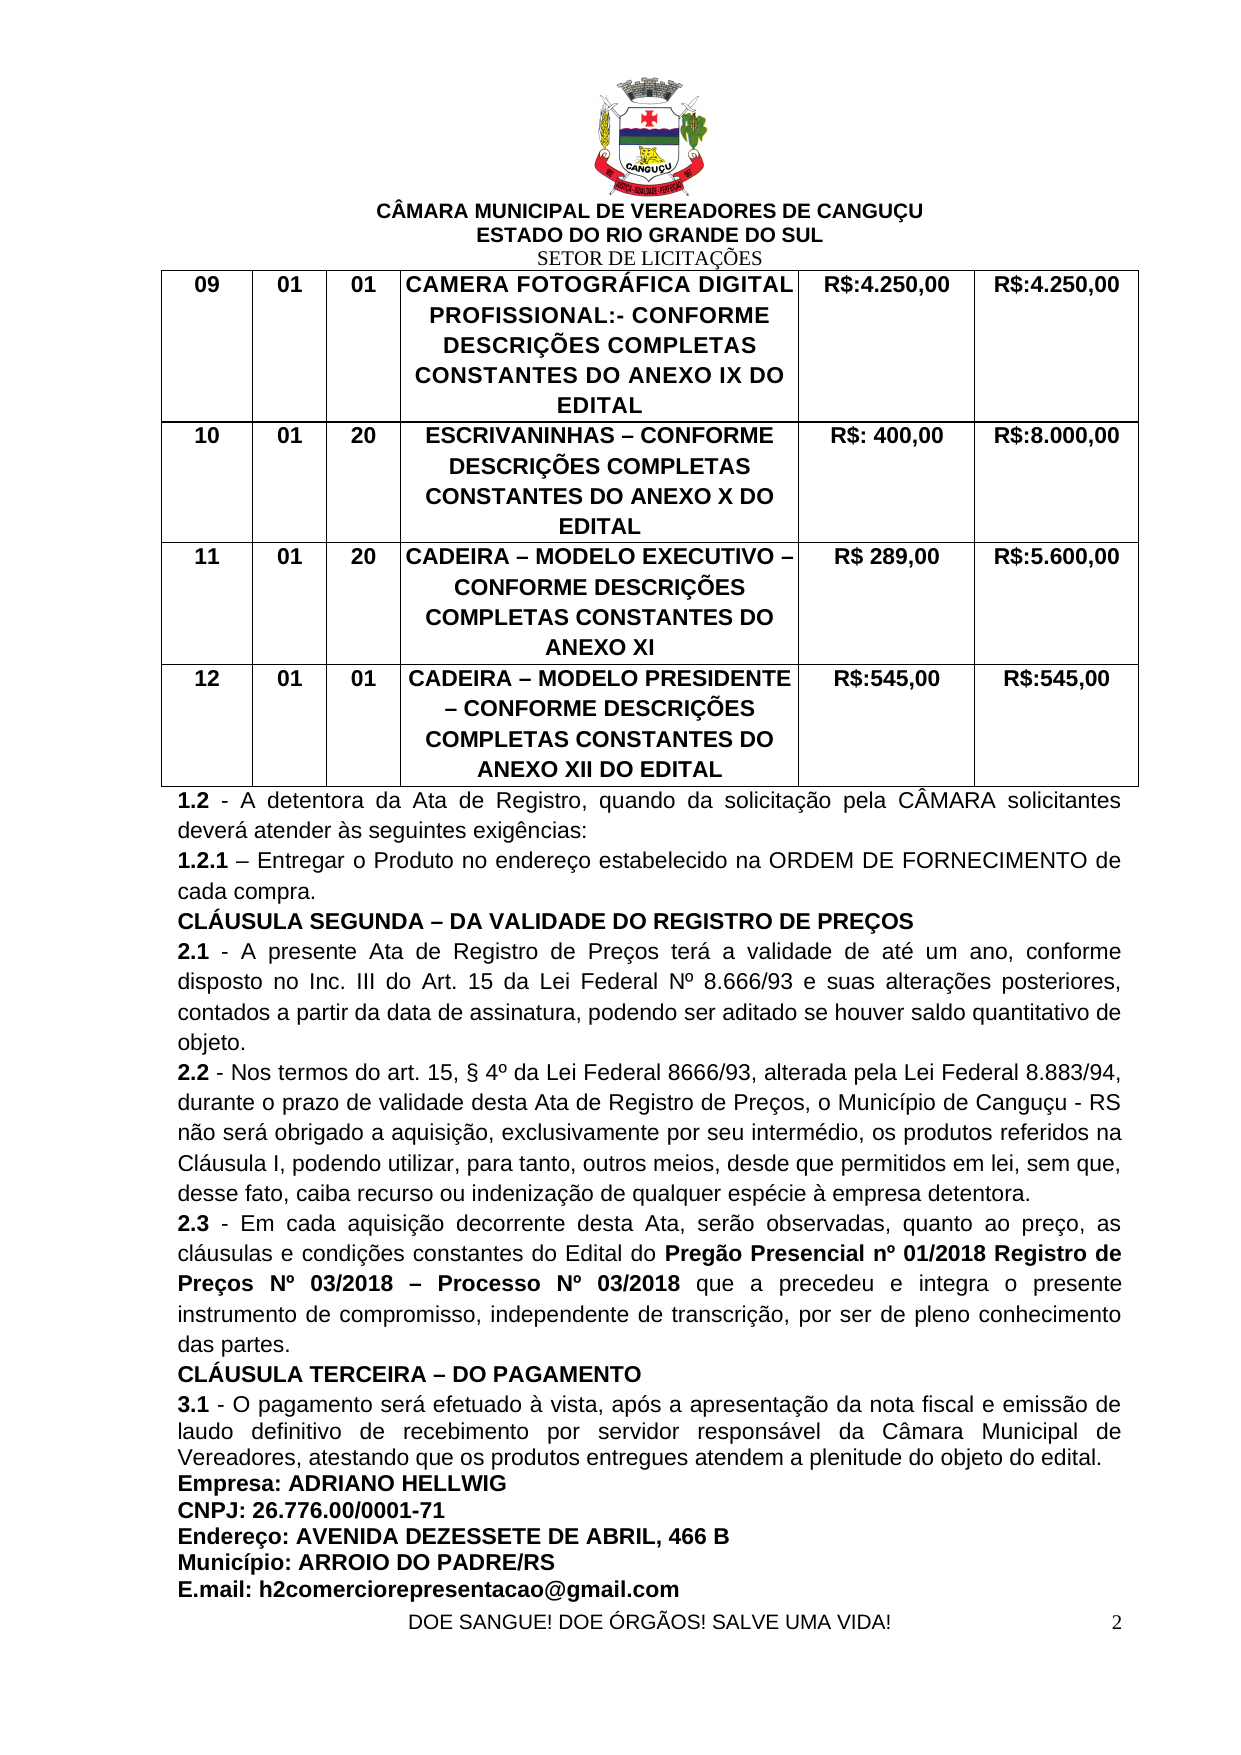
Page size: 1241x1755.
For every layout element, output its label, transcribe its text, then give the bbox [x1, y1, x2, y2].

table_cell 01 [327, 665, 400, 786]
text 3.1 - O pagamento será efetuado à vista, após a apresentação da nota fiscal e emissão de laudo definitivo de recebimento por servidor responsável da Câmara Municipal de Vereadores, atestando que os produtos entregues atendem a plenitude do objeto do edital. [177, 1391, 1122, 1470]
text 2.2 - Nos termos do art. 15, § 4º da Lei Federal 8666/93, alterada pela Lei Federal 8.883/94, durante o prazo de validade desta Ata de Registro de Preços, o Município de Canguçu - RS não será obrigado a aquisição, exclusivamente por seu intermédio, os produtos referidos na Cláusula I, podendo utilizar, para tanto, outros meios, desde que permitidos em lei, sem que, desse fato, caiba recurso ou indenização de qualquer espécie à empresa detentora. [177, 1059, 1122, 1206]
table_cell 01 [253, 271, 326, 421]
table_cell 10 [162, 423, 252, 542]
text CLÁUSULA SEGUNDA – DA VALIDADE DO REGISTRO DE PREÇOS [177, 908, 1122, 934]
text 2.3 - Em cada aquisição decorrente desta Ata, serão observadas, quanto ao preço, as cláusulas e condições constantes do Edital do Pregão Presencial nº 01/2018 Registro de Preços Nº 03/2018 – Processo Nº 03/2018 que a precedeu e integra o presente instrumento de compromisso, independente de transcrição, por ser de pleno conhecimento das partes. [177, 1210, 1122, 1357]
text 2.1 - A presente Ata de Registro de Preços terá a validade de até um ano, conforme disposto no Inc. III do Art. 15 da Lei Federal Nº 8.666/93 e suas alterações posteriores, contados a partir da data de assinatura, podendo ser aditado se houver saldo quantitativo de objeto. [177, 938, 1122, 1055]
table_cell ESCRIVANINHAS – CONFORME DESCRIÇÕES COMPLETAS CONSTANTES DO ANEXO X DO EDITAL [401, 423, 798, 542]
table_cell 01 [327, 271, 400, 421]
table_cell R$:545,00 [975, 665, 1138, 786]
table_cell CADEIRA – MODELO EXECUTIVO – CONFORME DESCRIÇÕES COMPLETAS CONSTANTES DO ANEXO XI [401, 543, 798, 664]
table_cell CAMERA FOTOGRÁFICA DIGITAL PROFISSIONAL:- CONFORME DESCRIÇÕES COMPLETAS CONSTANTES DO ANEXO IX DO EDITAL [401, 271, 798, 421]
table_cell R$:4.250,00 [975, 271, 1138, 421]
table_cell 20 [327, 423, 400, 542]
text Empresa: ADRIANO HELLWIG [177, 1470, 1122, 1497]
text Endereço: AVENIDA DEZESSETE DE ABRIL, 466 B [177, 1523, 1122, 1549]
table_cell CADEIRA – MODELO PRESIDENTE – CONFORME DESCRIÇÕES COMPLETAS CONSTANTES DO ANEXO XII DO EDITAL [401, 665, 798, 786]
text CNPJ: 26.776.00/0001-71 [177, 1497, 1122, 1523]
text 1.2 - A detentora da Ata de Registro, quando da solicitação pela CÂMARA solicitantes deverá atender às seguintes exigências: [177, 787, 1122, 844]
table_cell R$:5.600,00 [975, 543, 1138, 664]
text 1.2.1 – Entregar o Produto no endereço estabelecido na ORDEM DE FORNECIMENTO de cada compra. [177, 847, 1122, 904]
table_cell R$:8.000,00 [975, 423, 1138, 542]
table_cell R$: 400,00 [799, 423, 974, 542]
table_cell 20 [327, 543, 400, 664]
table_cell 01 [253, 543, 326, 664]
table_cell 01 [253, 665, 326, 786]
text Município: ARROIO DO PADRE/RS [177, 1549, 1122, 1576]
table_cell R$:545,00 [799, 665, 974, 786]
text CLÁUSULA TERCEIRA – DO PAGAMENTO [177, 1361, 1122, 1387]
table_cell 11 [162, 543, 252, 664]
table_cell R$:4.250,00 [799, 271, 974, 421]
text E.mail: h2comerciorepresentacao@gmail.com [177, 1576, 1122, 1602]
table_cell 09 [162, 271, 252, 421]
table_cell 12 [162, 665, 252, 786]
table_cell 01 [253, 423, 326, 542]
table_cell R$ 289,00 [799, 543, 974, 664]
